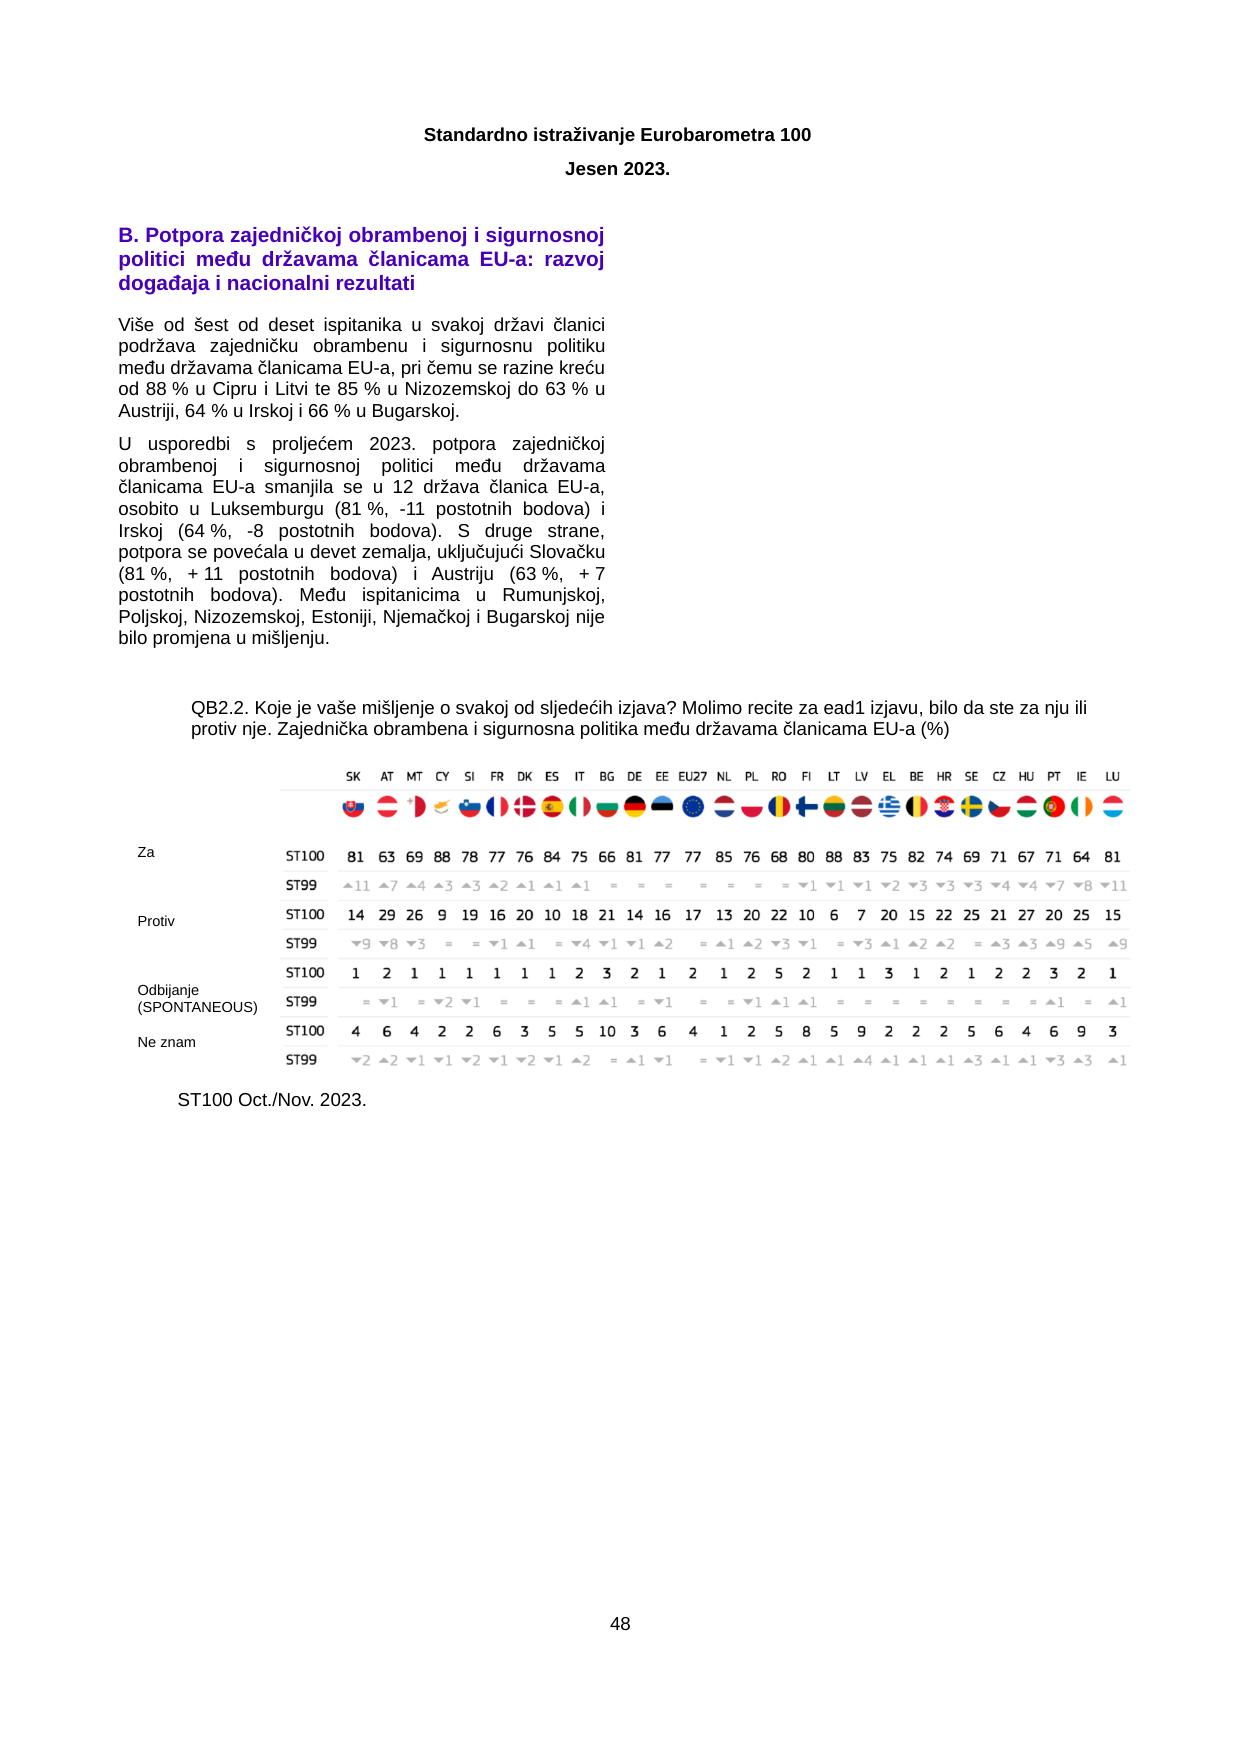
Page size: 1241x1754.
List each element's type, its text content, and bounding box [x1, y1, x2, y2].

text Više od šest od deset ispitanika u svakoj državi članici podržava zajedničku obrambenu i sigurnosnu politiku među državama članicama EU-a, pri čemu se razine kreću od 88 % u Cipru i Litvi te 85 % u Nizozemskoj do 63 % u Austriji, 64 % u Irskoj i 66 % u Bugarskoj. [118, 313, 605, 421]
picture [280, 761, 1142, 1086]
subtitle B. Potpora zajedničkoj obrambenoj i sigurnosnoj politici među državama članicama EU-a: razvoj događaja i nacionalni rezultati [118, 223, 605, 295]
text U usporedbi s proljećem 2023. potpora zajedničkoj obrambenoj i sigurnosnoj politici među državama članicama EU-a smanjila se u 12 država članica EU-a, osobito u Luksemburgu (81 %, -11 postotnih bodova) i Irskoj (64 %, -8 postotnih bodova). S druge strane, potpora se povećala u devet zemalja, uključujući Slovačku (81 %, + 11 postotnih bodova) i Austriju (63 %, + 7 postotnih bodova). Među ispitanicima u Rumunjskoj, Poljskoj, Nizozemskoj, Estoniji, Njemačkoj i Bugarskoj nije bilo promjena u mišljenju. [118, 433, 605, 649]
